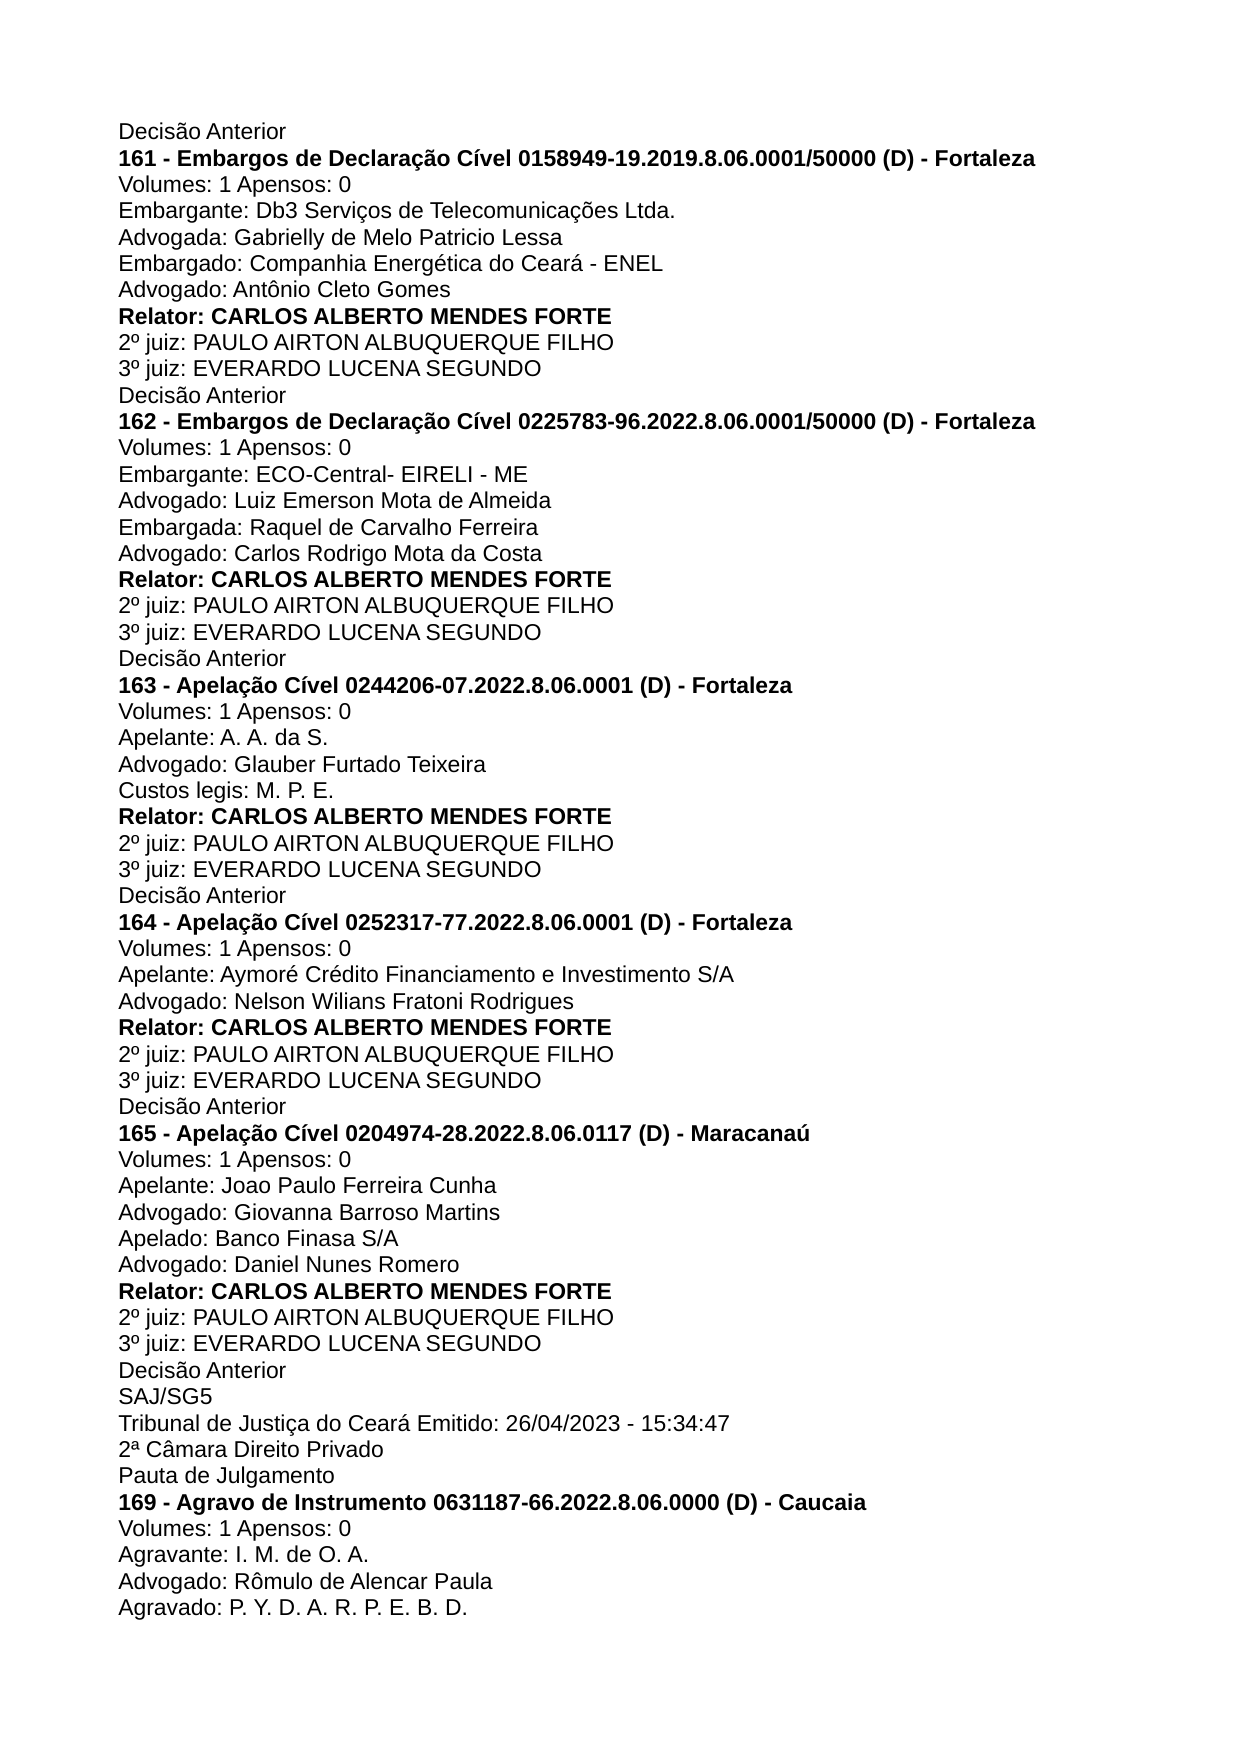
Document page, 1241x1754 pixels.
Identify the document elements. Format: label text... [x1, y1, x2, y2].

text Relator: CARLOS ALBERTO MENDES FORTE [118, 803, 1122, 830]
text 2ª Câmara Direito Privado [118, 1436, 1122, 1462]
text Relator: CARLOS ALBERTO MENDES FORTE [118, 1014, 1122, 1041]
text Decisão Anterior [118, 382, 1122, 408]
text Apelante: A. A. da S. [118, 724, 1122, 751]
text Volumes: 1 Apensos: 0 [118, 698, 1122, 724]
text Relator: CARLOS ALBERTO MENDES FORTE [118, 303, 1122, 329]
text Advogado: Glauber Furtado Teixeira [118, 751, 1122, 777]
text Embargada: Raquel de Carvalho Ferreira [118, 513, 1122, 540]
text SAJ/SG5 [118, 1383, 1122, 1409]
text Decisão Anterior [118, 118, 1122, 144]
text Apelado: Banco Finasa S/A [118, 1225, 1122, 1251]
text Advogado: Carlos Rodrigo Mota da Costa [118, 540, 1122, 566]
text 2º juiz: PAULO AIRTON ALBUQUERQUE FILHO [118, 592, 1122, 619]
text Embargante: Db3 Serviços de Telecomunicações Ltda. [118, 197, 1122, 223]
text Advogado: Rômulo de Alencar Paula [118, 1568, 1122, 1594]
text 3º juiz: EVERARDO LUCENA SEGUNDO [118, 1067, 1122, 1093]
text Relator: CARLOS ALBERTO MENDES FORTE [118, 566, 1122, 592]
text Embargado: Companhia Energética do Ceará - ENEL [118, 250, 1122, 276]
text Embargante: ECO-Central- EIRELI - ME [118, 461, 1122, 487]
text Advogado: Daniel Nunes Romero [118, 1251, 1122, 1278]
text Advogado: Nelson Wilians Fratoni Rodrigues [118, 988, 1122, 1014]
text Volumes: 1 Apensos: 0 [118, 434, 1122, 461]
text 161 - Embargos de Declaração Cível 0158949-19.2019.8.06.0001/50000 (D) - Fortaleza [118, 144, 1122, 171]
text Advogado: Luiz Emerson Mota de Almeida [118, 487, 1122, 513]
text 2º juiz: PAULO AIRTON ALBUQUERQUE FILHO [118, 830, 1122, 856]
text Pauta de Julgamento [118, 1462, 1122, 1488]
text Volumes: 1 Apensos: 0 [118, 1146, 1122, 1172]
text Decisão Anterior [118, 1357, 1122, 1383]
text 164 - Apelação Cível 0252317-77.2022.8.06.0001 (D) - Fortaleza [118, 909, 1122, 935]
text 3º juiz: EVERARDO LUCENA SEGUNDO [118, 1330, 1122, 1357]
text Advogado: Antônio Cleto Gomes [118, 276, 1122, 303]
text Decisão Anterior [118, 645, 1122, 672]
text 3º juiz: EVERARDO LUCENA SEGUNDO [118, 856, 1122, 882]
text Volumes: 1 Apensos: 0 [118, 171, 1122, 197]
text 162 - Embargos de Declaração Cível 0225783-96.2022.8.06.0001/50000 (D) - Fortaleza [118, 408, 1122, 434]
text Advogada: Gabrielly de Melo Patricio Lessa [118, 223, 1122, 250]
text Apelante: Joao Paulo Ferreira Cunha [118, 1172, 1122, 1199]
text Custos legis: M. P. E. [118, 777, 1122, 803]
text Decisão Anterior [118, 882, 1122, 909]
text 2º juiz: PAULO AIRTON ALBUQUERQUE FILHO [118, 1041, 1122, 1067]
text Tribunal de Justiça do Ceará Emitido: 26/04/2023 - 15:34:47 [118, 1409, 1122, 1436]
text 3º juiz: EVERARDO LUCENA SEGUNDO [118, 619, 1122, 645]
text Relator: CARLOS ALBERTO MENDES FORTE [118, 1278, 1122, 1304]
text Agravante: I. M. de O. A. [118, 1541, 1122, 1568]
text Apelante: Aymoré Crédito Financiamento e Investimento S/A [118, 961, 1122, 988]
text 163 - Apelação Cível 0244206-07.2022.8.06.0001 (D) - Fortaleza [118, 672, 1122, 698]
text 3º juiz: EVERARDO LUCENA SEGUNDO [118, 355, 1122, 382]
text Advogado: Giovanna Barroso Martins [118, 1199, 1122, 1225]
text Volumes: 1 Apensos: 0 [118, 1515, 1122, 1541]
text 169 - Agravo de Instrumento 0631187-66.2022.8.06.0000 (D) - Caucaia [118, 1488, 1122, 1515]
text 165 - Apelação Cível 0204974-28.2022.8.06.0117 (D) - Maracanaú [118, 1119, 1122, 1146]
text 2º juiz: PAULO AIRTON ALBUQUERQUE FILHO [118, 329, 1122, 355]
text Decisão Anterior [118, 1093, 1122, 1119]
text Agravado: P. Y. D. A. R. P. E. B. D. [118, 1594, 1122, 1620]
text 2º juiz: PAULO AIRTON ALBUQUERQUE FILHO [118, 1304, 1122, 1330]
text Volumes: 1 Apensos: 0 [118, 935, 1122, 961]
